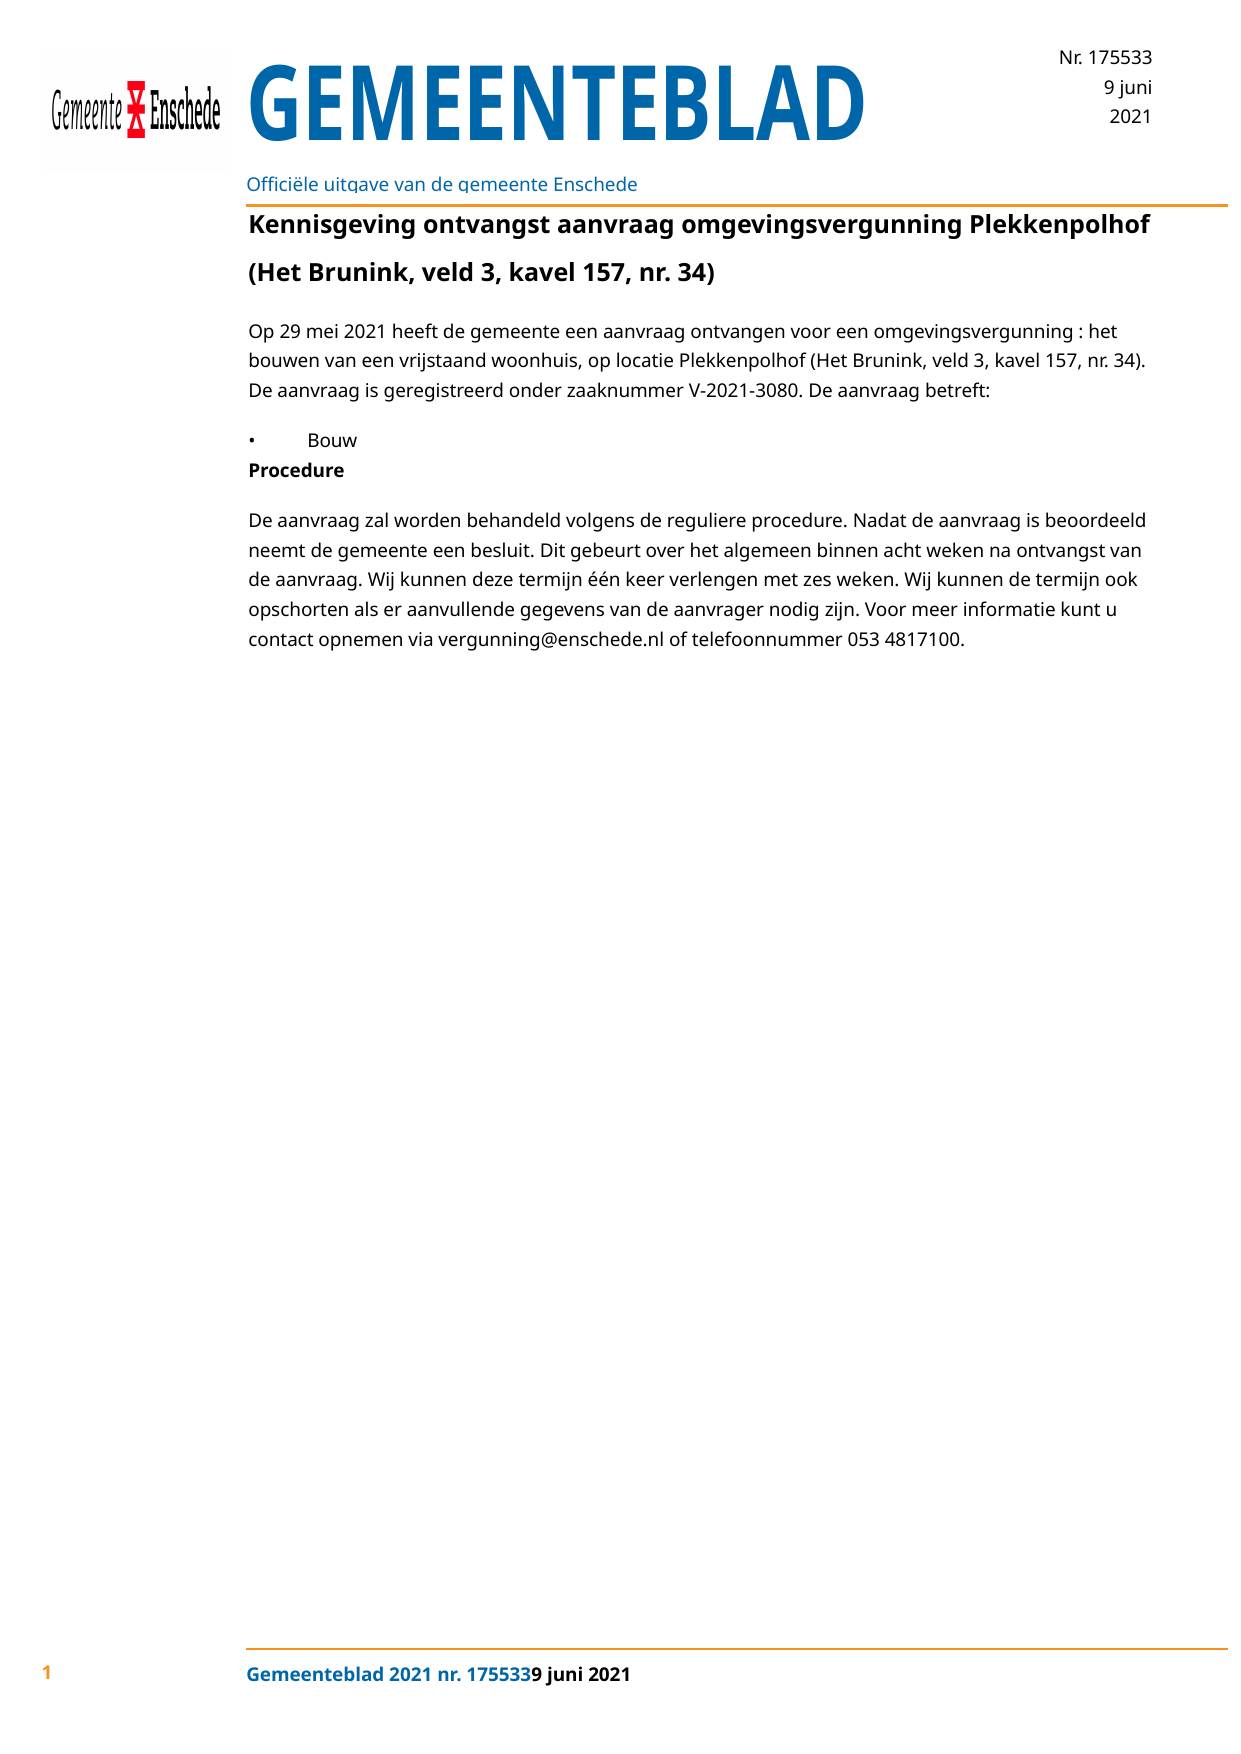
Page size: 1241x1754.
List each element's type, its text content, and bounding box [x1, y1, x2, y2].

text De aanvraag zal worden behandeld volgens de reguliere procedure. Nadat de aanvraag is beoordeeld neemt de gemeente een besluit. Dit gebeurt over het algemeen binnen acht weken na ontvangst van de aanvraag. Wij kunnen deze termijn één keer verlengen met zes weken. Wij kunnen de termijn ook opschorten als er aanvullende gegevens van de aanvrager nodig zijn. Voor meer informatie kunt u contact opnemen via vergunning@enschede.nl of telefoonnummer 053 4817100. [248, 507, 1152, 652]
text Kennisgeving ontvangst aanvraag omgevingsvergunning Plekkenpolhof (Het Brunink, veld 3, kavel 157, nr. 34) [248, 207, 1152, 288]
picture [41, 47, 231, 172]
text Op 29 mei 2021 heeft de gemeente een aanvraag ontvangen voor een omgevingsvergunning : het bouwen van een vrijstaand woonhuis, op locatie Plekkenpolhof (Het Brunink, veld 3, kavel 157, nr. 34). De aanvraag is geregistreerd onder zaaknummer V-2021-3080. De aanvraag betreft: [248, 318, 1152, 403]
text Procedure [248, 457, 1152, 483]
list Bouw [248, 427, 1152, 453]
